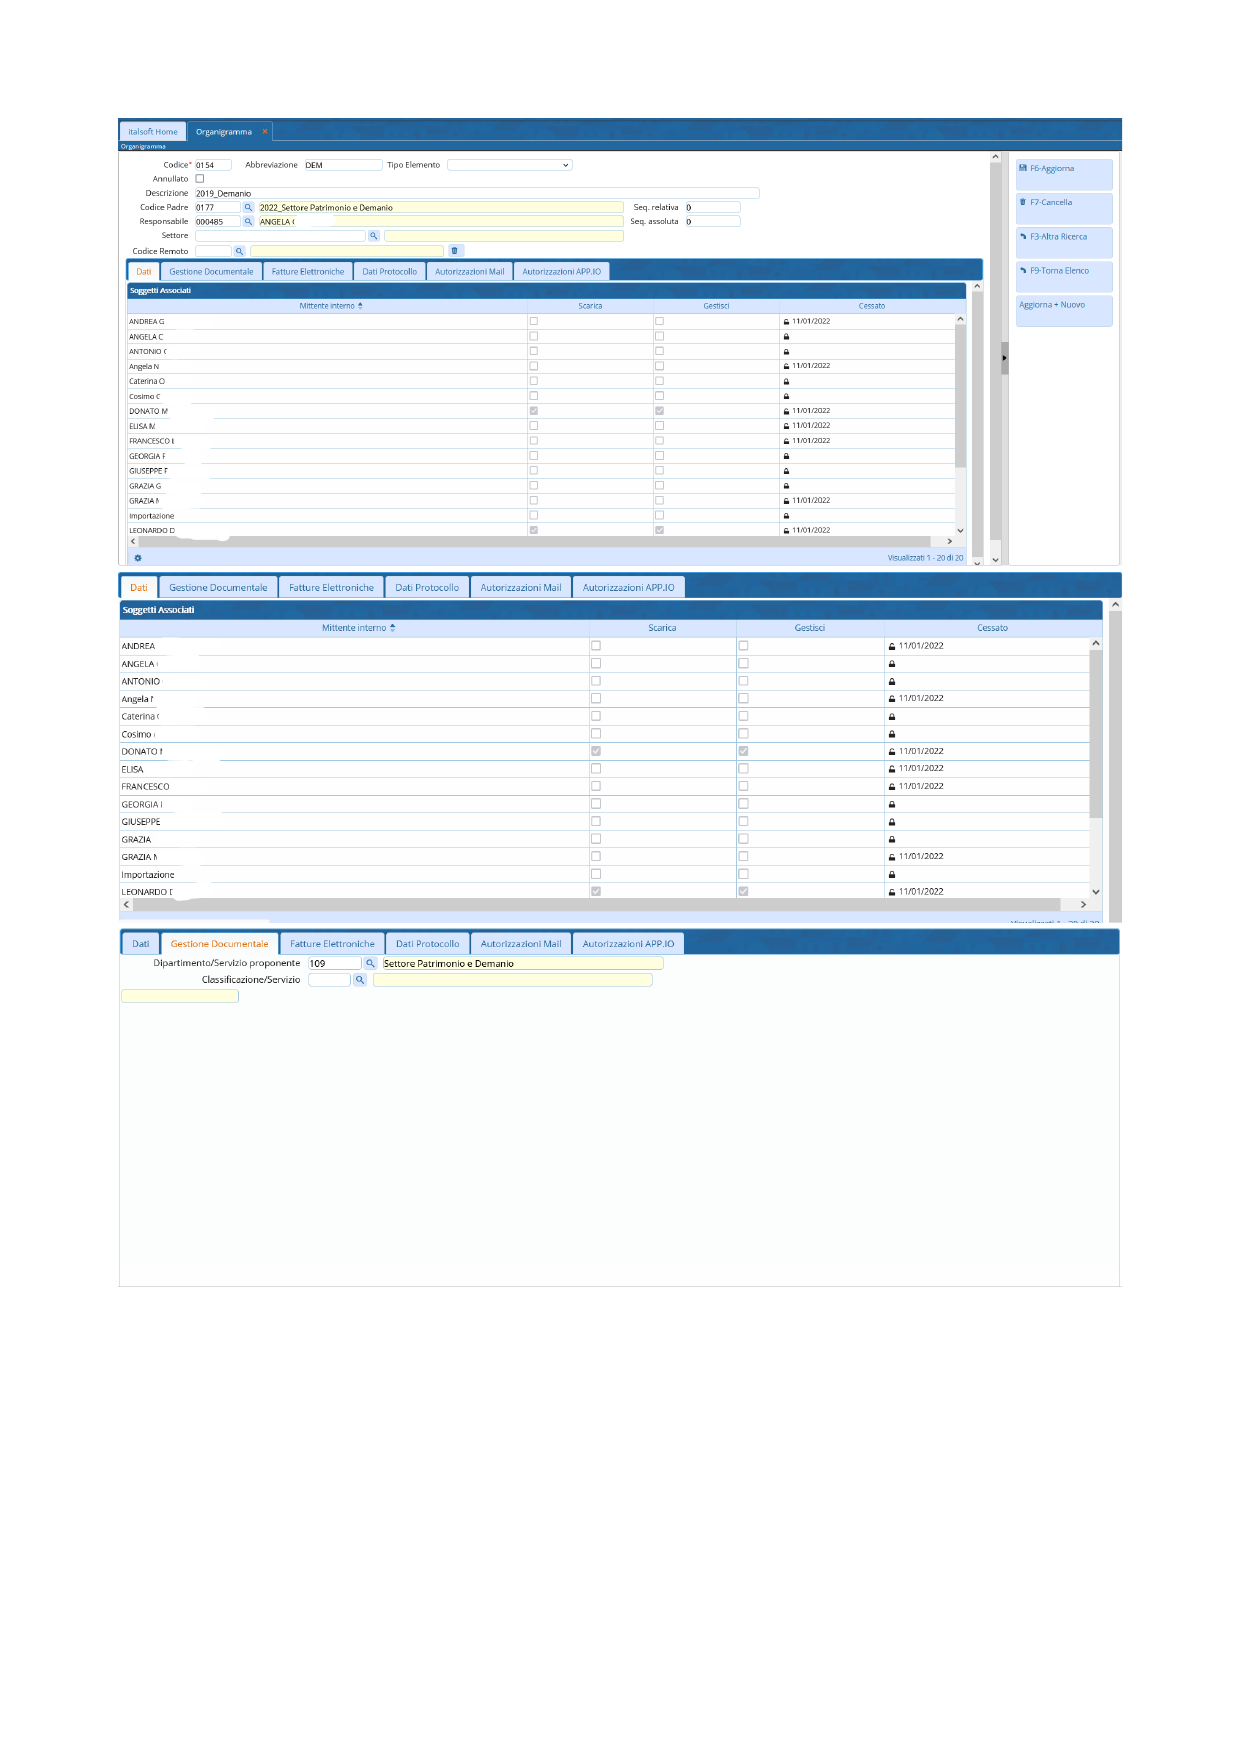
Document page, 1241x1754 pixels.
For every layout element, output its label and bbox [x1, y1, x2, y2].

picture [118, 118, 1123, 567]
picture [118, 572, 1123, 923]
picture [118, 928, 1123, 1287]
